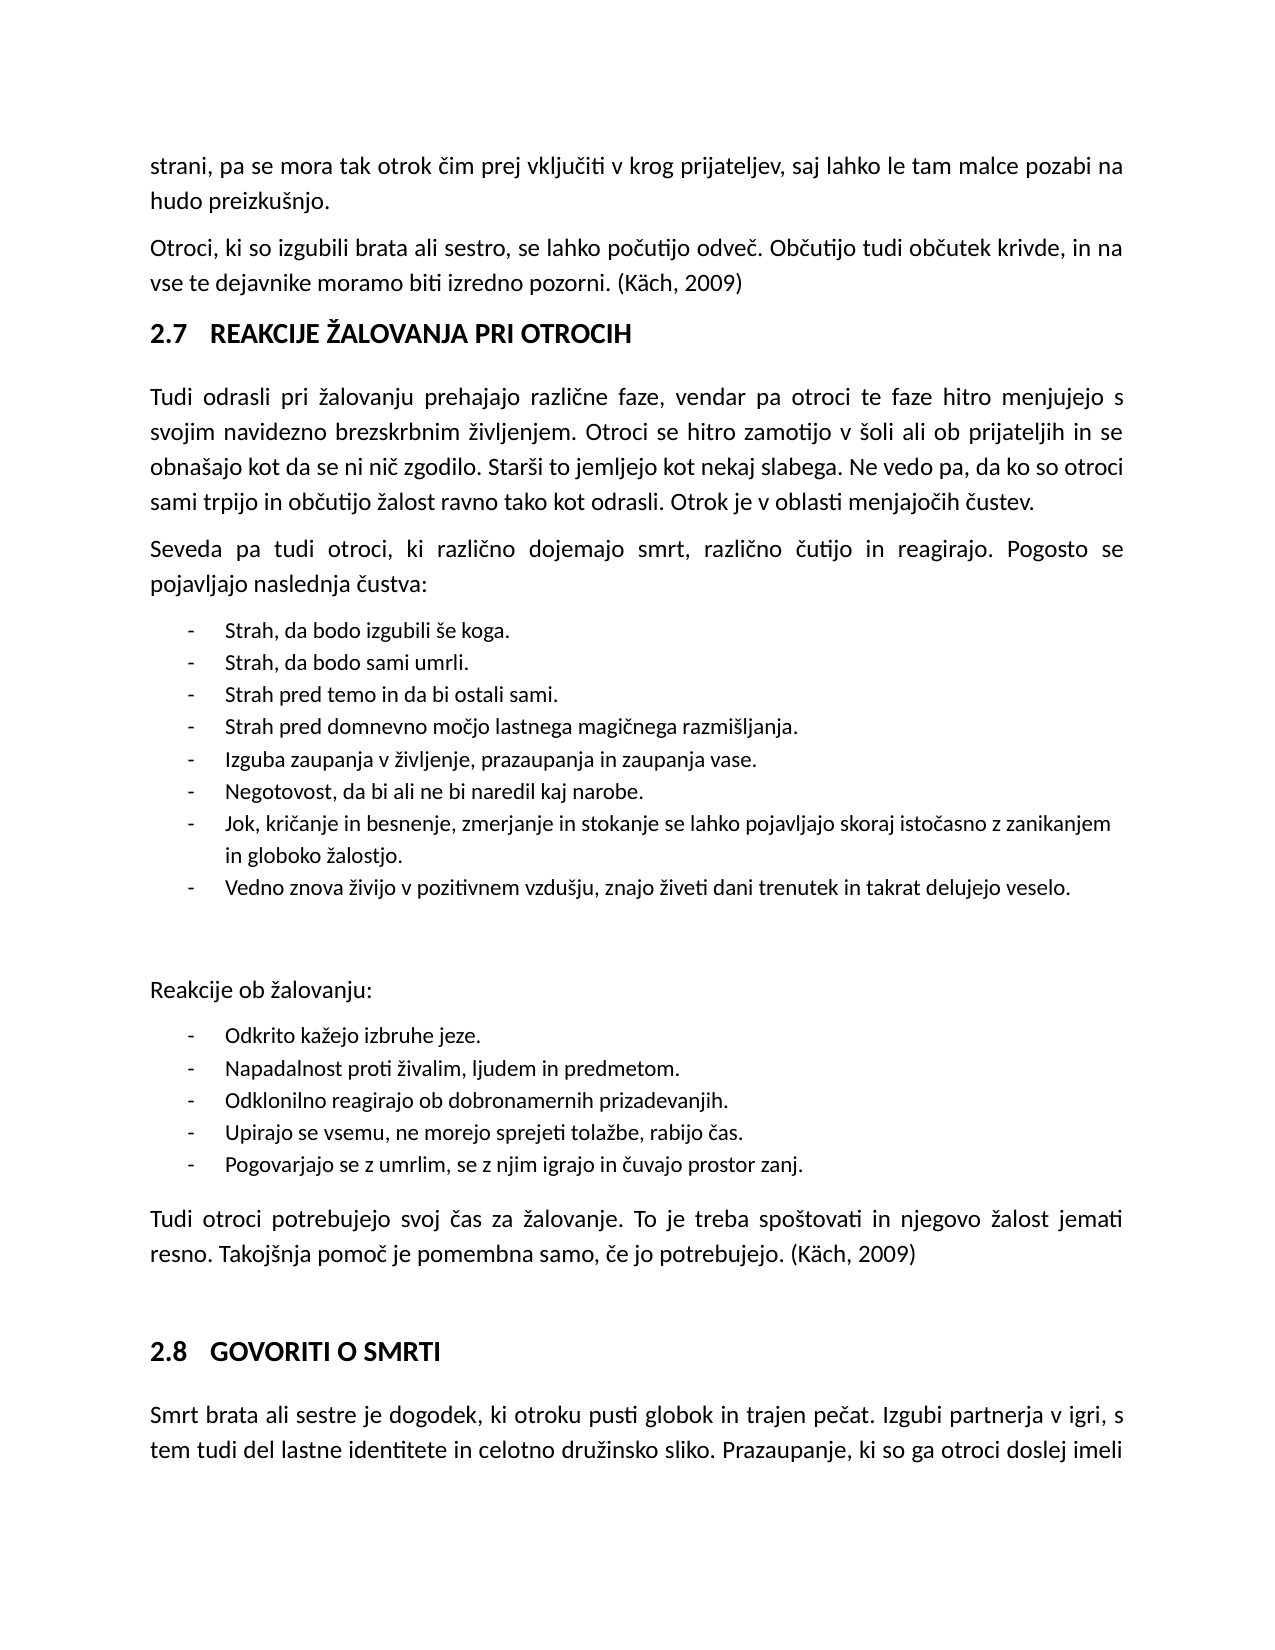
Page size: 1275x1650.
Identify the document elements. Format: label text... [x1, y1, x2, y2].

text Tudi odrasli pri žalovanju prehajajo različne faze, vendar pa otroci te faze hitro menjujejo s svojim navidezno brezskrbnim življenjem. Otroci se hitro zamotijo v šoli ali ob prijateljih in se obnašajo kot da se ni nič zgodilo. Starši to jemljejo kot nekaj slabega. Ne vedo pa, da ko so otroci sami trpijo in občutijo žalost ravno tako kot odrasli. Otrok je v oblasti menjajočih čustev. [150, 381, 1125, 516]
list Jok, kričanje in besnenje, zmerjanje in stokanje se lahko pojavljajo skoraj istočasno z zanikanjem in globoko žalostjo. [187, 809, 1125, 869]
list Odklonilno reagirajo ob dobronamernih prizadevanjih. [187, 1086, 1125, 1114]
list Strah pred temo in da bi ostali sami. [187, 680, 1125, 708]
list Vedno znova živijo v pozitivnem vzdušju, znajo živeti dani trenutek in takrat delujejo veselo. [187, 873, 1125, 901]
list Strah, da bodo sami umrli. [187, 648, 1125, 676]
text Seveda pa tudi otroci, ki različno dojemajo smrt, različno čutijo in reagirajo. Pogosto se pojavljajo naslednja čustva: [150, 533, 1125, 599]
list Strah pred domnevno močjo lastnega magičnega razmišljanja. [187, 712, 1125, 741]
list Strah, da bodo izgubili še koga. [187, 616, 1125, 644]
subtitle GOVORITI O SMRTI [150, 1333, 1125, 1369]
list Negotovost, da bi ali ne bi naredil kaj narobe. [187, 777, 1125, 805]
list Pogovarjajo se z umrlim, se z njim igrajo in čuvajo prostor zanj. [187, 1150, 1125, 1178]
subtitle REAKCIJE ŽALOVANJA PRI OTROCIH [150, 315, 1125, 351]
list Upirajo se vsemu, ne morejo sprejeti tolažbe, rabijo čas. [187, 1118, 1125, 1146]
list Odkrito kažejo izbruhe jeze. [187, 1021, 1125, 1049]
text Smrt brata ali sestre je dogodek, ki otroku pusti globok in trajen pečat. Izgubi partnerja v igri, s tem tudi del lastne identitete in celotno družinsko sliko. Prazaupanje, ki so ga otroci doslej imeli [150, 1399, 1125, 1465]
list Napadalnost proti živalim, ljudem in predmetom. [187, 1054, 1125, 1082]
text Reakcije ob žalovanju: [150, 974, 1125, 1004]
text Otroci, ki so izgubili brata ali sestro, se lahko počutijo odveč. Občutijo tudi občutek krivde, in na vse te dejavnike moramo biti izredno pozorni. (Käch, 2009) [150, 232, 1125, 298]
list Izguba zaupanja v življenje, prazaupanja in zaupanja vase. [187, 745, 1125, 773]
text Tudi otroci potrebujejo svoj čas za žalovanje. To je treba spoštovati in njegovo žalost jemati resno. Takojšnja pomoč je pomembna samo, če jo potrebujejo. (Käch, 2009) [150, 1203, 1125, 1269]
text strani, pa se mora tak otrok čim prej vključiti v krog prijateljev, saj lahko le tam malce pozabi na hudo preizkušnjo. [150, 150, 1125, 216]
